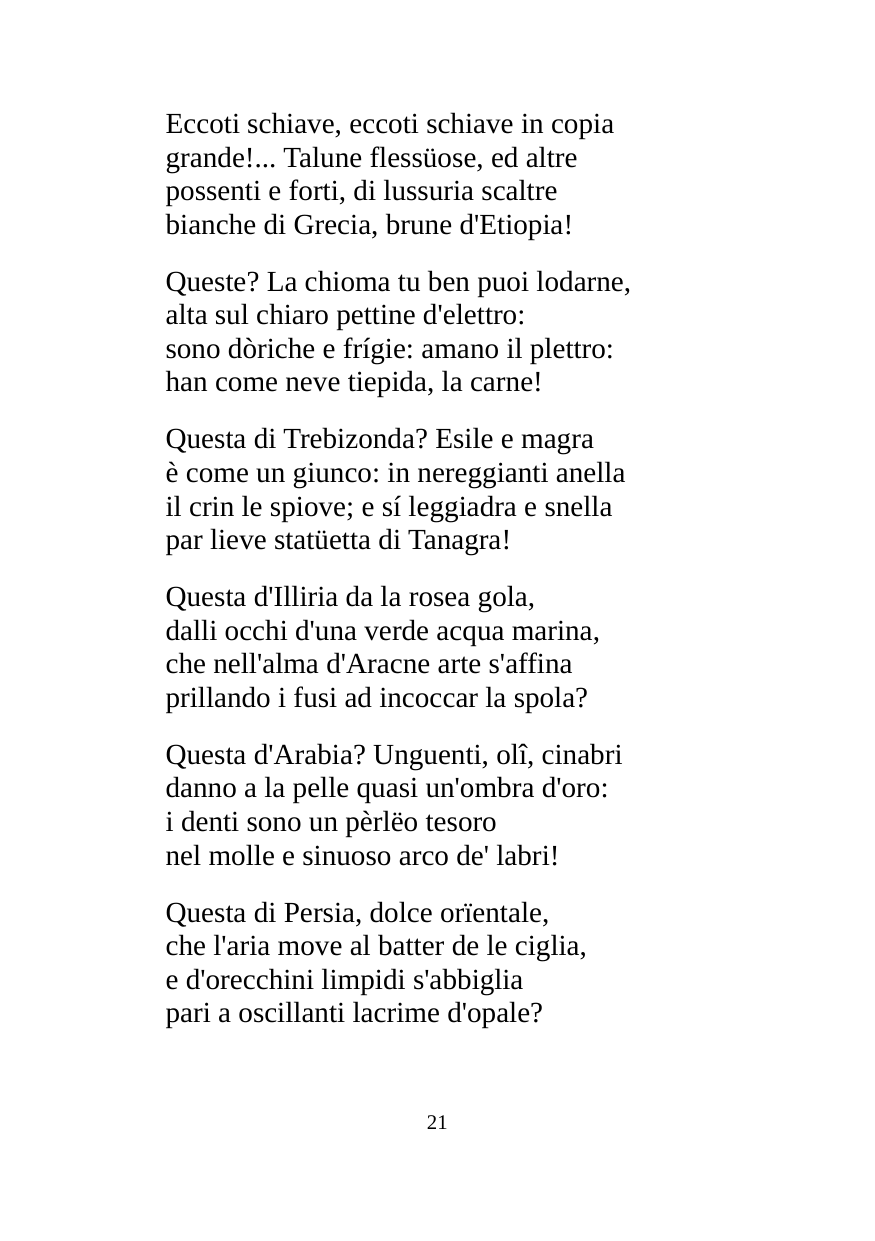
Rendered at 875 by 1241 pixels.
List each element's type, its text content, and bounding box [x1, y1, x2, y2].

text Questa di Trebizonda? Esile e magra è come un giunco: in nereggianti anella il crin le spiove; e sí leggiadra e snella par lieve statüetta di Tanagra! [165, 422, 768, 556]
text Eccoti schiave, eccoti schiave in copia grande!... Talune flessüose, ed altre possenti e forti, di lussuria scaltre bianche di Grecia, brune d'Etiopia! [165, 106, 768, 240]
text Questa d'Illiria da la rosea gola, dalli occhi d'una verde acqua marina, che nell'alma d'Aracne arte s'affina prillando i fusi ad incoccar la spola? [165, 579, 768, 713]
text Questa di Persia, dolce orïentale, che l'aria move al batter de le ciglia, e d'orecchini limpidi s'abbiglia pari a oscillanti lacrime d'opale? [165, 895, 768, 1029]
text Questa d'Arabia? Unguenti, olî, cinabri danno a la pelle quasi un'ombra d'oro: i denti sono un pèrlëo tesoro nel molle e sinuoso arco de' labri! [165, 737, 768, 871]
text Queste? La chioma tu ben puoi lodarne, alta sul chiaro pettine d'elettro: sono dòriche e frígie: amano il plettro: han come neve tiepida, la carne! [165, 264, 768, 398]
